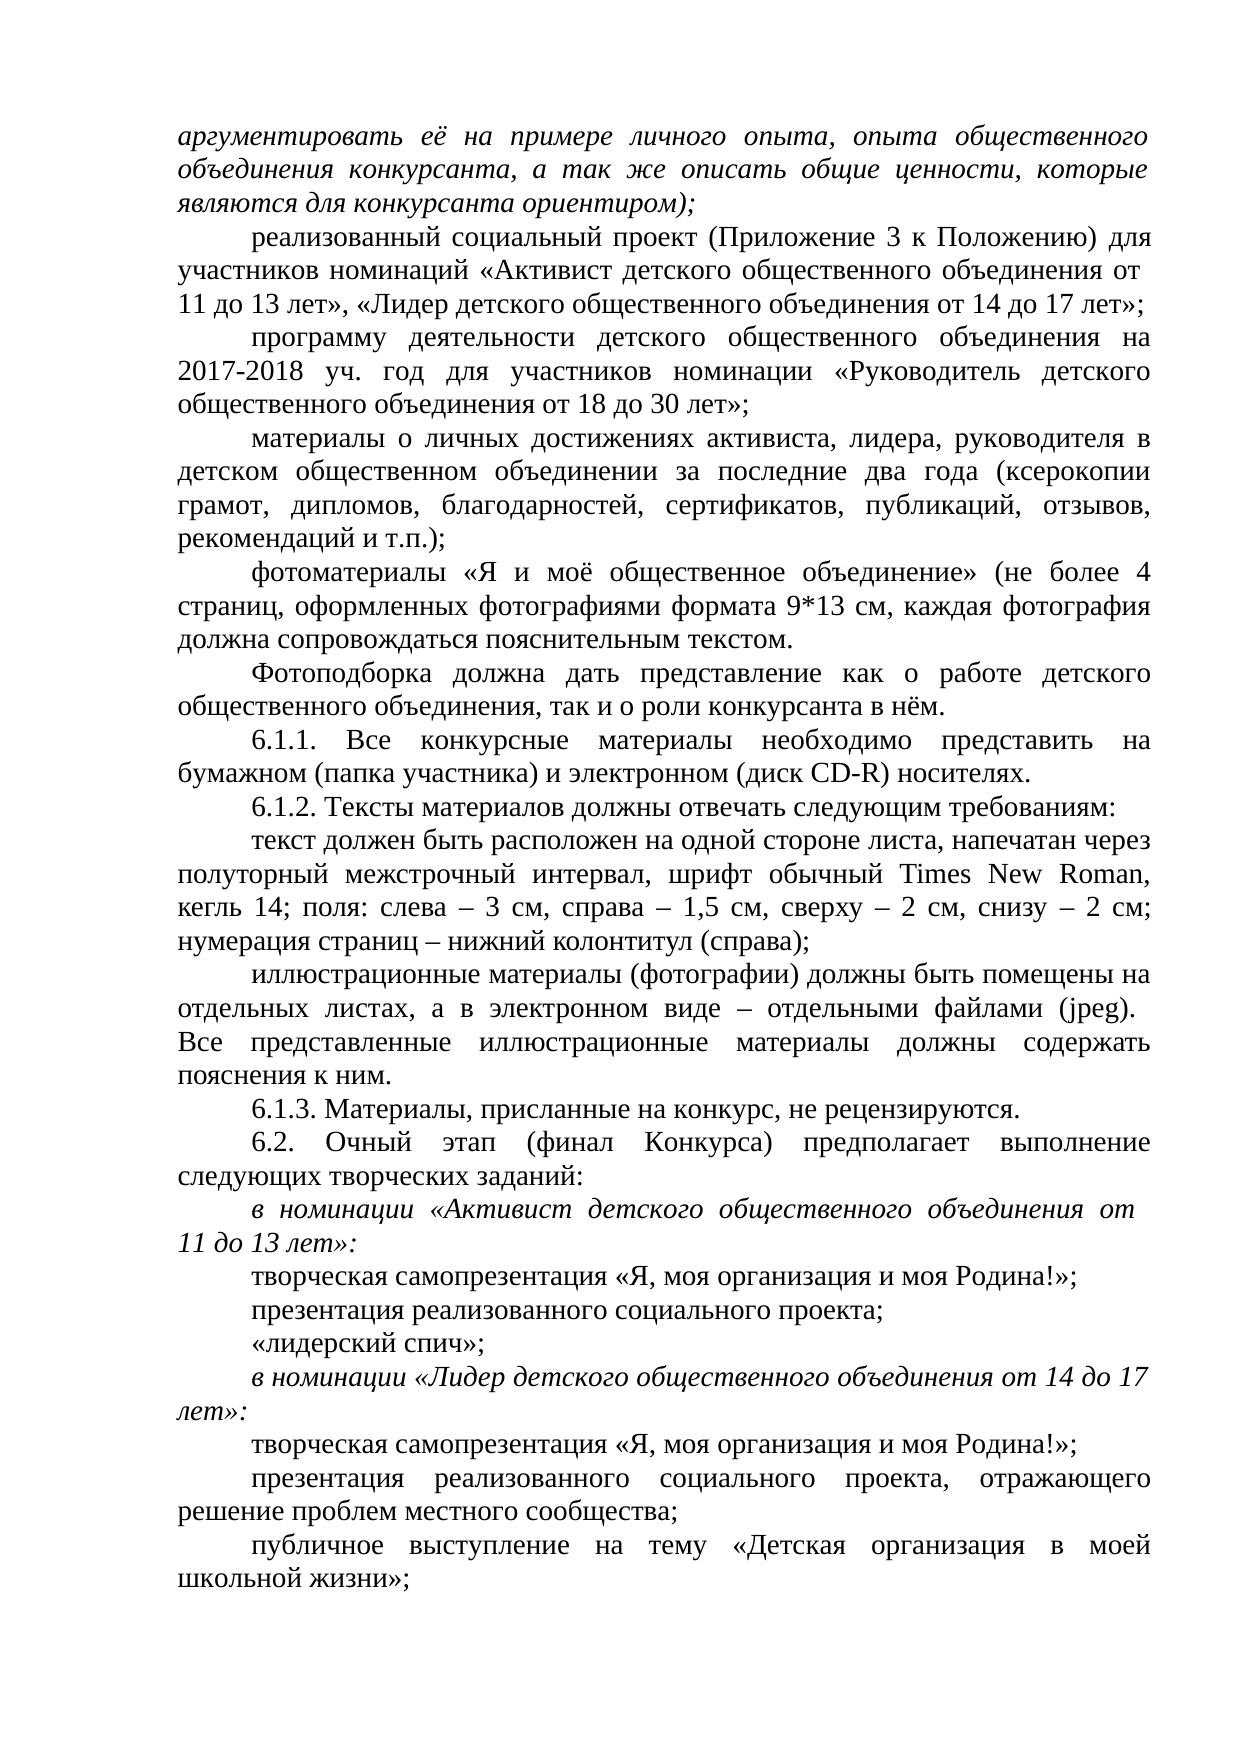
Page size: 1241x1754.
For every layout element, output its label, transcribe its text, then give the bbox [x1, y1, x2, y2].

text текст должен быть расположен на одной стороне листа, напечатан через полуторный межстрочный интервал, шрифт обычный Times New Roman, кегль 14; поля: слева – 3 см, справа – 1,5 см, сверху – 2 см, снизу – 2 см; нумерация страниц – нижний колонтитул (справа); [177, 822, 1152, 957]
text в номинации «Активист детского общественного объединения от 11 до 13 лет»: [177, 1191, 1152, 1258]
text 6.1.3. Материалы, присланные на конкурс, не рецензируются. [177, 1091, 1152, 1124]
text в номинации «Лидер детского общественного объединения от 14 до 17 лет»: [177, 1359, 1152, 1426]
text реализованный социальный проект (Приложение 3 к Положению) для участников номинаций «Активист детского общественного объединения от 11 до 13 лет», «Лидер детского общественного объединения от 14 до 17 лет»; [177, 219, 1152, 319]
text презентация реализованного социального проекта; [177, 1292, 1152, 1326]
text материалы о личных достижениях активиста, лидера, руководителя в детском общественном объединении за последние два года (ксерокопии грамот, дипломов, благодарностей, сертификатов, публикаций, отзывов, рекомендаций и т.п.); [177, 420, 1152, 554]
text Фотоподборка должна дать представление как о работе детского общественного объединения, так и о роли конкурсанта в нём. [177, 655, 1152, 722]
text творческая самопрезентация «Я, моя организация и моя Родина!»; [177, 1258, 1152, 1292]
text 6.1.2. Тексты материалов должны отвечать следующим требованиям: [177, 789, 1152, 822]
text иллюстрационные материалы (фотографии) должны быть помещены на отдельных листах, а в электронном виде – отдельными файлами (jpeg). Все представленные иллюстрационные материалы должны содержать пояснения к ним. [177, 957, 1152, 1091]
text презентация реализованного социального проекта, отражающего решение проблем местного сообщества; [177, 1460, 1152, 1527]
text «лидерский спич»; [177, 1326, 1152, 1359]
text публичное выступление на тему «Детская организация в моей школьной жизни»; [177, 1527, 1152, 1594]
text программу деятельности детского общественного объединения на 2017-2018 уч. год для участников номинации «Руководитель детского общественного объединения от 18 до 30 лет»; [177, 319, 1152, 420]
text творческая самопрезентация «Я, моя организация и моя Родина!»; [177, 1426, 1152, 1460]
text 6.1.1. Все конкурсные материалы необходимо представить на бумажном (папка участника) и электронном (диск CD-R) носителях. [177, 722, 1152, 789]
text аргументировать её на примере личного опыта, опыта общественного объединения конкурсанта, а так же описать общие ценности, которые являются для конкурсанта ориентиром); [177, 118, 1152, 219]
text 6.2. Очный этап (финал Конкурса) предполагает выполнение следующих творческих заданий: [177, 1124, 1152, 1191]
text фотоматериалы «Я и моё общественное объединение» (не более 4 страниц, оформленных фотографиями формата 9*13 см, каждая фотография должна сопровождаться пояснительным текстом. [177, 554, 1152, 655]
